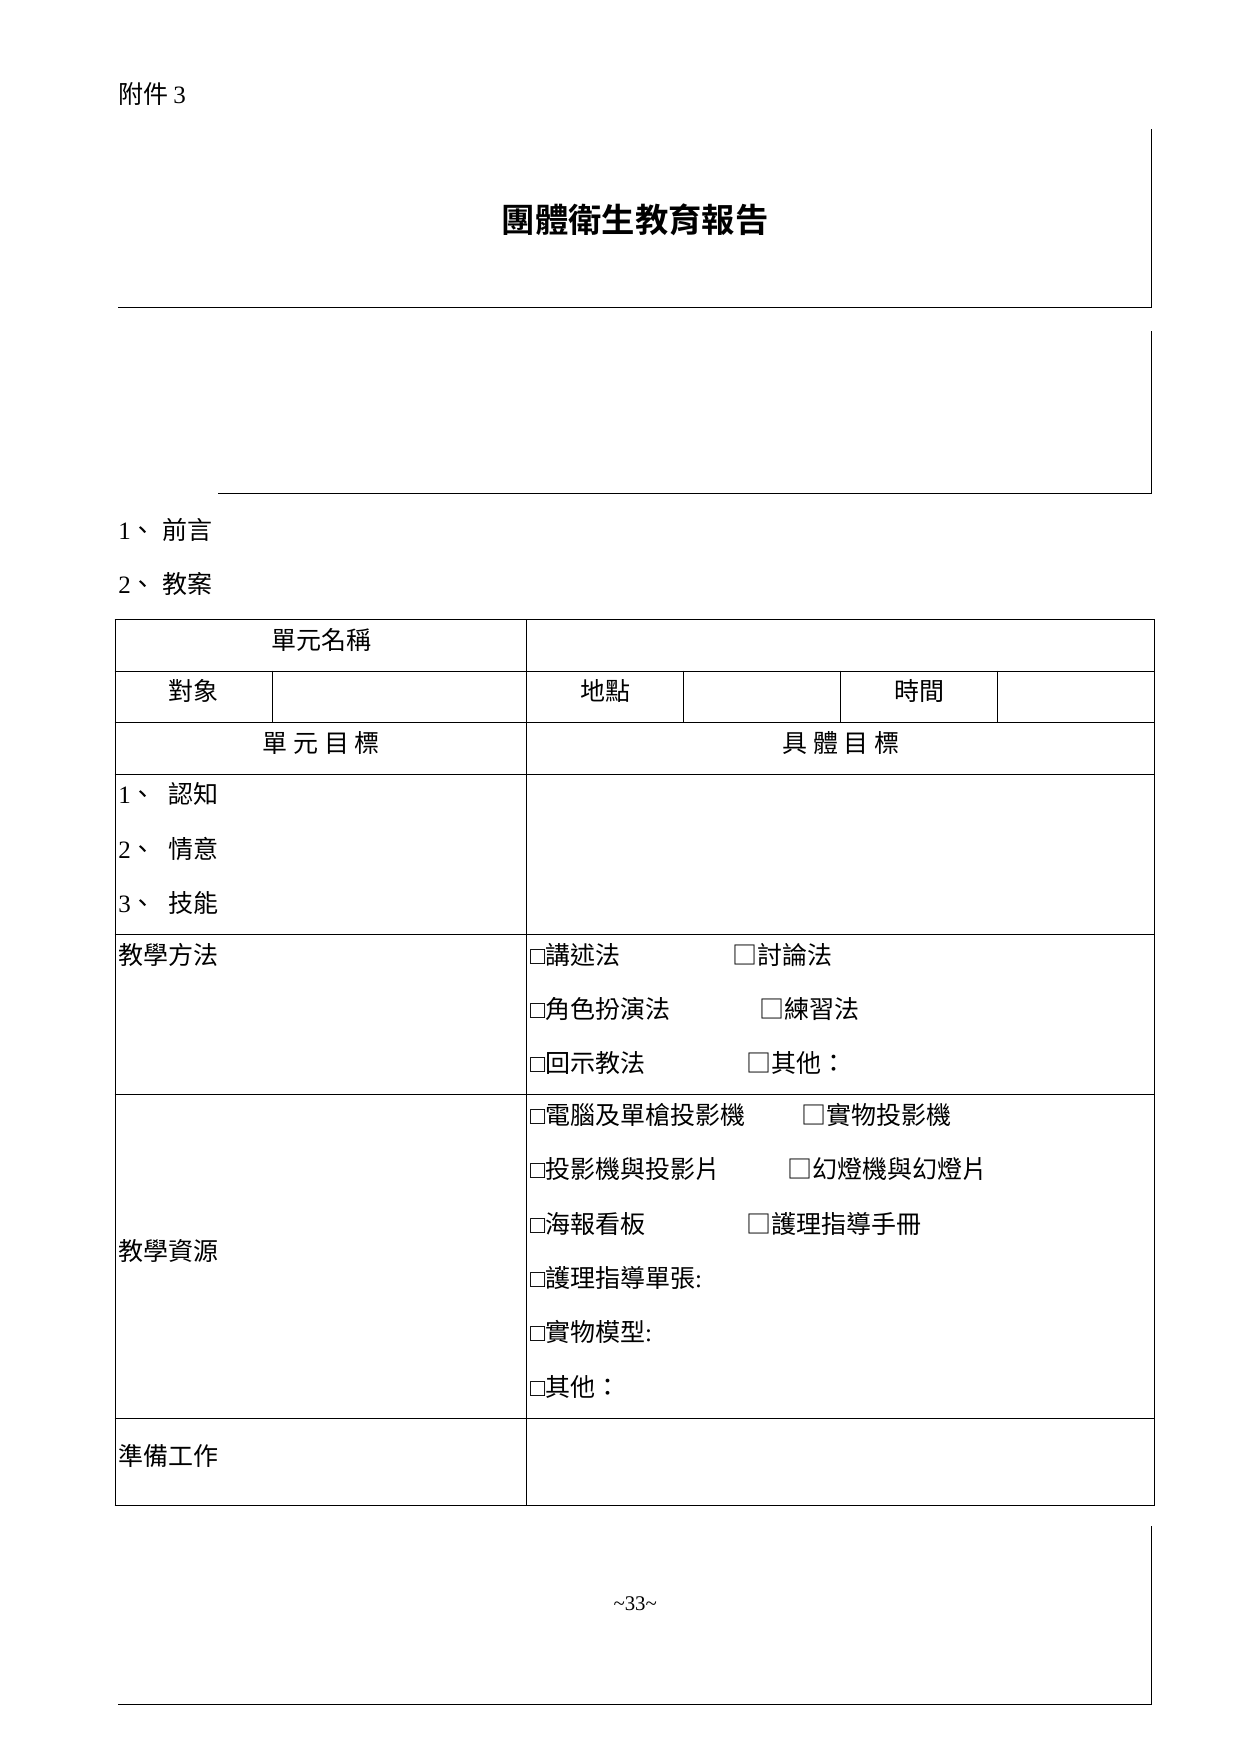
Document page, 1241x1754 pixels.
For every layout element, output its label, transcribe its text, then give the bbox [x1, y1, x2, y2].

table_cell 教學資源 [116, 1095, 526, 1418]
table_cell 具 體 目 標 [527, 723, 1154, 774]
table_cell [684, 672, 840, 722]
table_header [527, 620, 1154, 671]
table_cell 時間 [841, 672, 997, 722]
table_cell [527, 1419, 1154, 1505]
text 附件3 [118, 75, 1152, 111]
table_cell 地點 [527, 672, 683, 722]
list 教案 [118, 565, 1152, 601]
table_cell [998, 672, 1154, 722]
table_cell 對象 [116, 672, 272, 722]
table_cell 認知 情意 技能 [116, 775, 526, 934]
table_cell □講述法 □討論法 □角色扮演法 □練習法 □回示教法 □其他： [527, 935, 1154, 1094]
table_cell 準備工作 [116, 1419, 526, 1505]
text 團體衛生教育報告 [118, 129, 1151, 307]
table_cell [527, 775, 1154, 934]
table_cell 單 元 目 標 [116, 723, 526, 774]
list 前言 [118, 510, 1152, 547]
table_header 單元名稱 [116, 620, 526, 671]
table_cell [273, 672, 526, 722]
table_cell □電腦及單槍投影機 □實物投影機 □投影機與投影片 □幻燈機與幻燈片 □海報看板 □護理指導手冊 □護理指導單張: □實物模型: □其他： [527, 1095, 1154, 1418]
table_cell 教學方法 [116, 935, 526, 1094]
